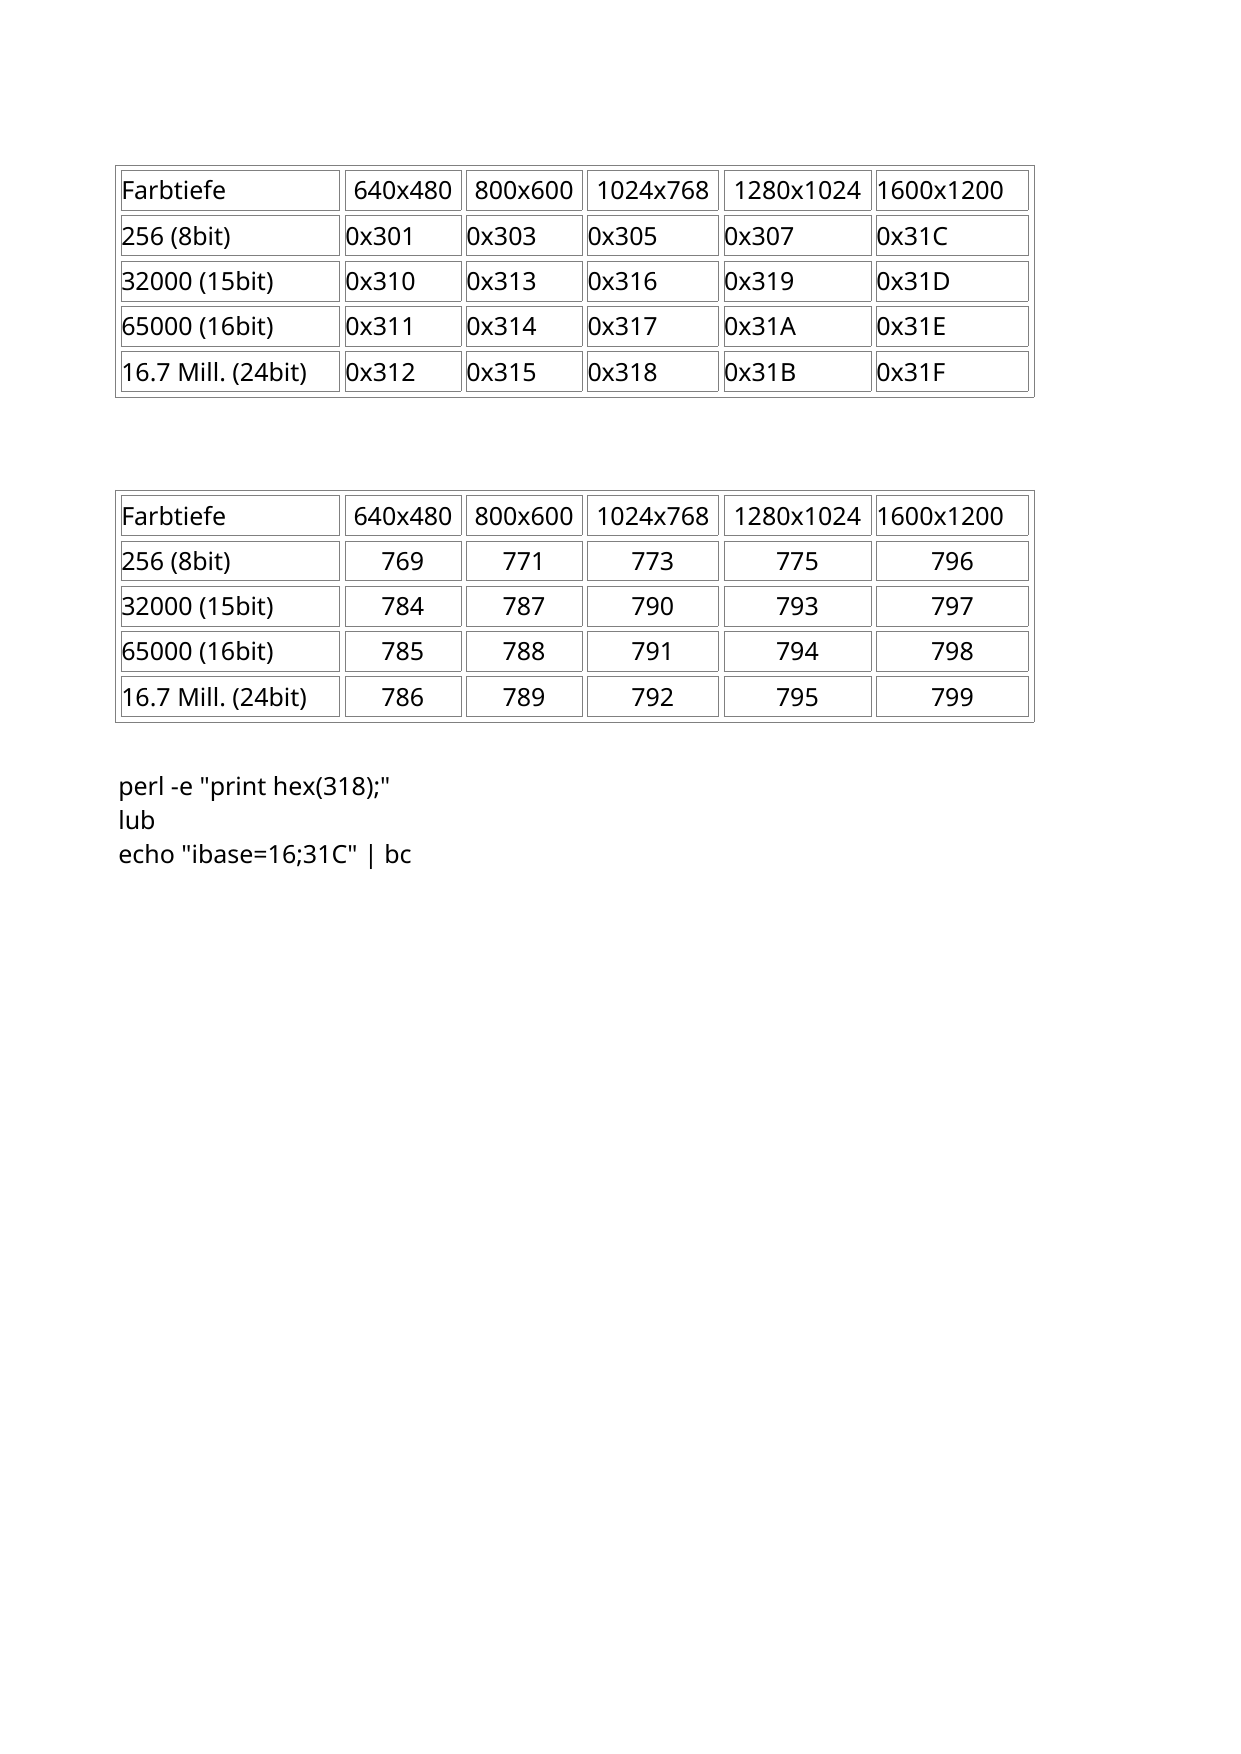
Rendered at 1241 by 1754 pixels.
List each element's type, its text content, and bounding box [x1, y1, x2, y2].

table_cell 0x317 [584, 301, 721, 346]
table_header 1024x768 [584, 166, 721, 210]
table_cell 0x314 [463, 301, 584, 346]
table_cell 0x31E [873, 301, 1031, 346]
table_header Farbtiefe [118, 166, 342, 210]
table_cell 784 [342, 580, 463, 626]
table_cell 791 [584, 626, 721, 671]
table_header 1280x1024 [721, 166, 873, 210]
table_cell 0x319 [721, 255, 873, 301]
table_cell 0x310 [342, 255, 463, 301]
table_cell 793 [721, 580, 873, 626]
table_cell 65000 (16bit) [118, 626, 342, 671]
table_header 640x480 [342, 166, 463, 210]
table_cell 0x31B [721, 346, 873, 391]
table_header 800x600 [463, 166, 584, 210]
table_cell 0x31A [721, 301, 873, 346]
table_cell 0x31C [873, 210, 1031, 255]
table_cell 0x31F [873, 346, 1031, 391]
table_cell 0x31D [873, 255, 1031, 301]
text lub [118, 802, 1122, 836]
table_cell 0x307 [721, 210, 873, 255]
table_header 1600x1200 [873, 166, 1031, 210]
table_cell 65000 (16bit) [118, 301, 342, 346]
text echo "ibase=16;31C" | bc [118, 836, 1122, 871]
table_cell 787 [463, 580, 584, 626]
table_cell 797 [873, 580, 1031, 626]
table_cell 0x315 [463, 346, 584, 391]
table_cell 799 [873, 671, 1031, 716]
table_cell 16.7 Mill. (24bit) [118, 346, 342, 391]
table_cell 0x313 [463, 255, 584, 301]
table_header 800x600 [463, 491, 584, 535]
table_cell 786 [342, 671, 463, 716]
table_cell 773 [584, 535, 721, 580]
table_cell 16.7 Mill. (24bit) [118, 671, 342, 716]
table_cell 0x312 [342, 346, 463, 391]
text perl -e "print hex(318);" [118, 768, 1122, 802]
table_header Farbtiefe [118, 491, 342, 535]
table_header 1600x1200 [873, 491, 1031, 535]
table_cell 771 [463, 535, 584, 580]
table_cell 0x303 [463, 210, 584, 255]
table_cell 775 [721, 535, 873, 580]
table_cell 796 [873, 535, 1031, 580]
table_cell 32000 (15bit) [118, 580, 342, 626]
table_cell 0x316 [584, 255, 721, 301]
table_cell 792 [584, 671, 721, 716]
table_cell 0x318 [584, 346, 721, 391]
table_cell 795 [721, 671, 873, 716]
table_header 640x480 [342, 491, 463, 535]
table_cell 785 [342, 626, 463, 671]
table_header 1024x768 [584, 491, 721, 535]
table_header 1280x1024 [721, 491, 873, 535]
table_cell 0x301 [342, 210, 463, 255]
table_cell 0x311 [342, 301, 463, 346]
table_cell 794 [721, 626, 873, 671]
table_cell 0x305 [584, 210, 721, 255]
table_cell 789 [463, 671, 584, 716]
table_cell 788 [463, 626, 584, 671]
table_cell 256 (8bit) [118, 210, 342, 255]
table_cell 798 [873, 626, 1031, 671]
table_cell 256 (8bit) [118, 535, 342, 580]
table_cell 790 [584, 580, 721, 626]
table_cell 769 [342, 535, 463, 580]
table_cell 32000 (15bit) [118, 255, 342, 301]
